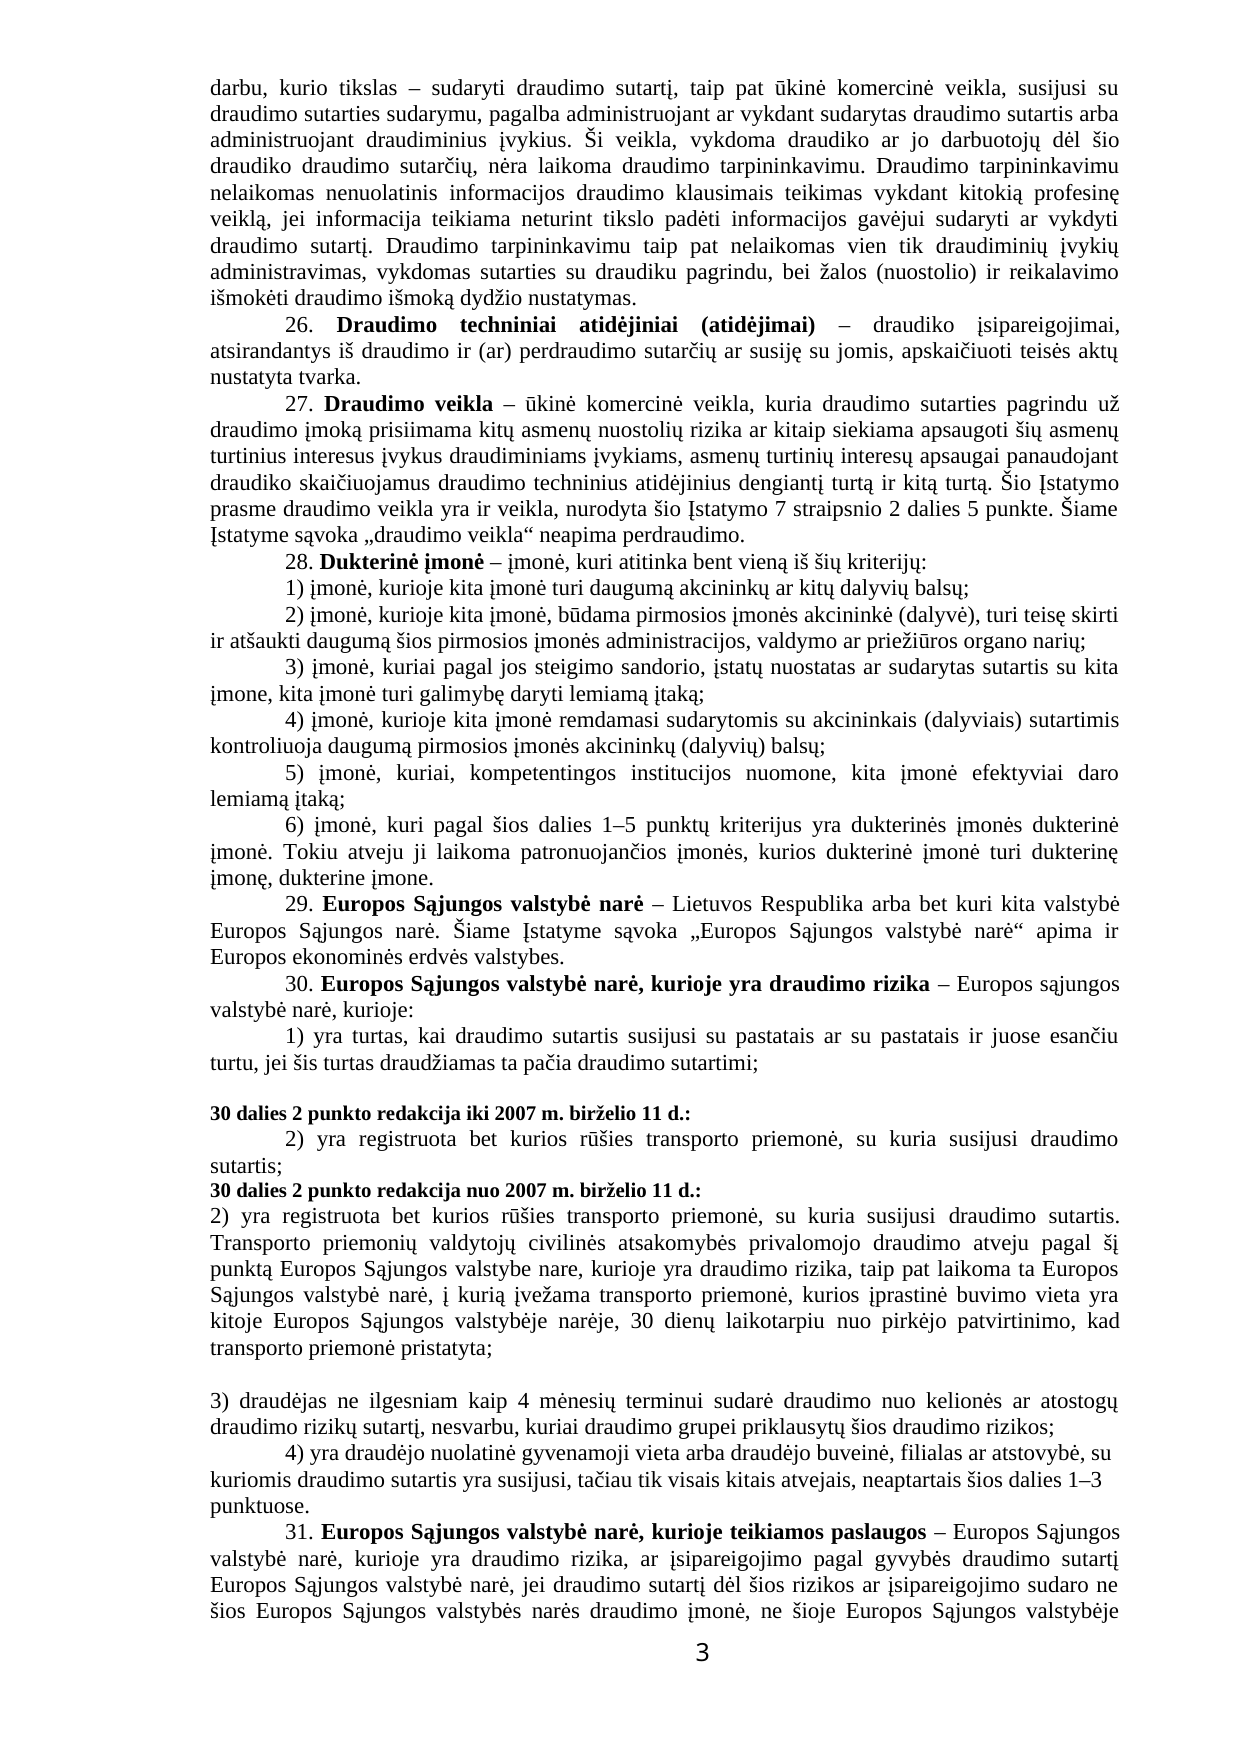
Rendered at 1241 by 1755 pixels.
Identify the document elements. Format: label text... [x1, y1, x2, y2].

text 4) yra draudėjo nuolatinė gyvenamoji vieta arba draudėjo buveinė, filialas ar atstovybė, su kuriomis draudimo sutartis yra susijusi, tačiau tik visais kitais atvejais, neaptartais šios dalies 1–3 punktuose. [210, 1439, 1120, 1518]
text 31. Europos Sąjungos valstybė narė, kurioje teikiamos paslaugos – Europos Sąjungos valstybė narė, kurioje yra draudimo rizika, ar įsipareigojimo pagal gyvybės draudimo sutartį Europos Sąjungos valstybė narė, jei draudimo sutartį dėl šios rizikos ar įsipareigojimo sudaro ne šios Europos Sąjungos valstybės narės draudimo įmonė, ne šioje Europos Sąjungos valstybėje [210, 1518, 1120, 1624]
text 4) įmonė, kurioje kita įmonė remdamasi sudarytomis su akcininkais (dalyviais) sutartimis kontroliuoja daugumą pirmosios įmonės akcininkų (dalyvių) balsų; [210, 706, 1120, 759]
text darbu, kurio tikslas – sudaryti draudimo sutartį, taip pat ūkinė komercinė veikla, susijusi su draudimo sutarties sudarymu, pagalba administruojant ar vykdant sudarytas draudimo sutartis arba administruojant draudiminius įvykius. Ši veikla, vykdoma draudiko ar jo darbuotojų dėl šio draudiko draudimo sutarčių, nėra laikoma draudimo tarpininkavimu. Draudimo tarpininkavimu nelaikomas nenuolatinis informacijos draudimo klausimais teikimas vykdant kitokią profesinę veiklą, jei informacija teikiama neturint tikslo padėti informacijos gavėjui sudaryti ar vykdyti draudimo sutartį. Draudimo tarpininkavimu taip pat nelaikomas vien tik draudiminių įvykių administravimas, vykdomas sutarties su draudiku pagrindu, bei žalos (nuostolio) ir reikalavimo išmokėti draudimo išmoką dydžio nustatymas. [210, 73, 1120, 311]
text 2) yra registruota bet kurios rūšies transporto priemonė, su kuria susijusi draudimo sutartis; [210, 1125, 1120, 1178]
text 2) yra registruota bet kurios rūšies transporto priemonė, su kuria susijusi draudimo sutartis. Transporto priemonių valdytojų civilinės atsakomybės privalomojo draudimo atveju pagal šį punktą Europos Sąjungos valstybe nare, kurioje yra draudimo rizika, taip pat laikoma ta Europos Sąjungos valstybė narė, į kurią įvežama transporto priemonė, kurios įprastinė buvimo vieta yra kitoje Europos Sąjungos valstybėje narėje, 30 dienų laikotarpiu nuo pirkėjo patvirtinimo, kad transporto priemonė pristatyta; [210, 1202, 1120, 1360]
subtitle 1) yra turtas, kai draudimo sutartis susijusi su pastatais ar su pastatais ir juose esančiu turtu, jei šis turtas draudžiamas ta pačia draudimo sutartimi; [210, 1022, 1120, 1075]
text 26. Draudimo techniniai atidėjiniai (atidėjimai) – draudiko įsipareigojimai, atsirandantys iš draudimo ir (ar) perdraudimo sutarčių ar susiję su jomis, apskaičiuoti teisės aktų nustatyta tvarka. [210, 311, 1120, 390]
text 30 dalies 2 punkto redakcija iki 2007 m. birželio 11 d.: [210, 1101, 1120, 1125]
text 27. Draudimo veikla – ūkinė komercinė veikla, kuria draudimo sutarties pagrindu už draudimo įmoką prisiimama kitų asmenų nuostolių rizika ar kitaip siekiama apsaugoti šių asmenų turtinius interesus įvykus draudiminiams įvykiams, asmenų turtinių interesų apsaugai panaudojant draudiko skaičiuojamus draudimo techninius atidėjinius dengiantį turtą ir kitą turtą. Šio Įstatymo prasme draudimo veikla yra ir veikla, nurodyta šio Įstatymo 7 straipsnio 2 dalies 5 punkte. Šiame Įstatyme sąvoka „draudimo veikla“ neapima perdraudimo. [210, 390, 1120, 548]
subtitle 6) įmonė, kuri pagal šios dalies 1–5 punktų kriterijus yra dukterinės įmonės dukterinė įmonė. Tokiu atveju ji laikoma patronuojančios įmonės, kurios dukterinė įmonė turi dukterinę įmonę, dukterine įmone. [210, 811, 1120, 891]
text 1) įmonė, kurioje kita įmonė turi daugumą akcininkų ar kitų dalyvių balsų; [210, 574, 1120, 601]
text 2) įmonė, kurioje kita įmonė, būdama pirmosios įmonės akcininkė (dalyvė), turi teisę skirti ir atšaukti daugumą šios pirmosios įmonės administracijos, valdymo ar priežiūros organo narių; [210, 601, 1120, 653]
text 3) draudėjas ne ilgesniam kaip 4 mėnesių terminui sudarė draudimo nuo kelionės ar atostogų draudimo rizikų sutartį, nesvarbu, kuriai draudimo grupei priklausytų šios draudimo rizikos; [210, 1387, 1120, 1439]
text 30 dalies 2 punkto redakcija nuo 2007 m. birželio 11 d.: [210, 1178, 1120, 1202]
text 3) įmonė, kuriai pagal jos steigimo sandorio, įstatų nuostatas ar sudarytas sutartis su kita įmone, kita įmonė turi galimybę daryti lemiamą įtaką; [210, 653, 1120, 706]
text 28. Dukterinė įmonė – įmonė, kuri atitinka bent vieną iš šių kriterijų: [210, 548, 1120, 574]
text 29. Europos Sąjungos valstybė narė – Lietuvos Respublika arba bet kuri kita valstybė Europos Sąjungos narė. Šiame Įstatyme sąvoka „Europos Sąjungos valstybė narė“ apima ir Europos ekonominės erdvės valstybes. [210, 891, 1120, 969]
text 5) įmonė, kuriai, kompetentingos institucijos nuomone, kita įmonė efektyviai daro lemiamą įtaką; [210, 759, 1120, 811]
text 30. Europos Sąjungos valstybė narė, kurioje yra draudimo rizika – Europos sąjungos valstybė narė, kurioje: [210, 969, 1120, 1022]
